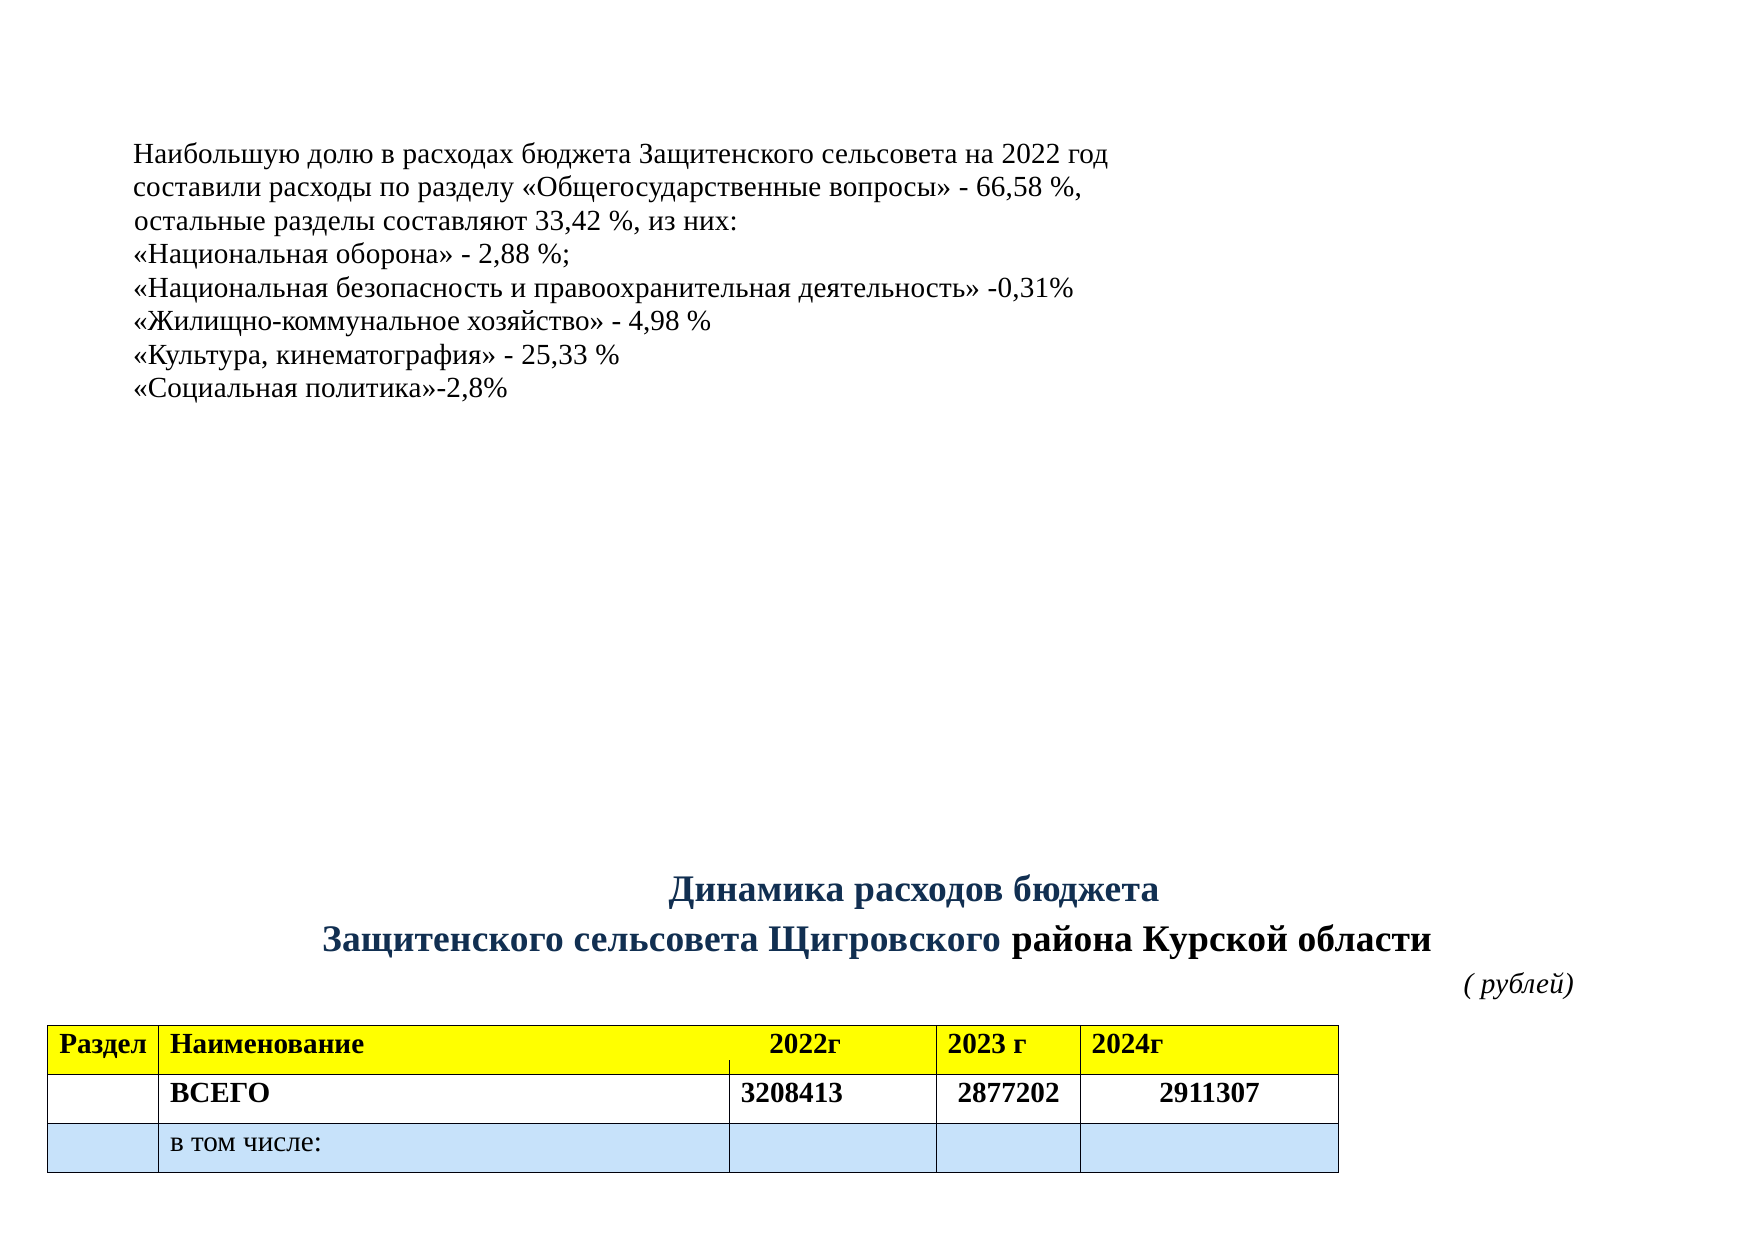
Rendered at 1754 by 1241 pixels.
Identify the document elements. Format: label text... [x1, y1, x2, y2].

table_cell 3208413 [730, 1075, 936, 1123]
text «Жилищно-коммунальное хозяйство» - 4,98 % [59, 303, 1695, 337]
table_header 2023 г [937, 1026, 1080, 1074]
text «Культура, кинематография» - 25,33 % [59, 337, 1695, 371]
table_cell [730, 1124, 936, 1172]
text «Национальная оборона» - 2,88 %; [59, 236, 1695, 270]
table_cell в том числе: [159, 1124, 729, 1172]
text «Социальная политика»-2,8% [59, 371, 1695, 404]
text Динамика расходов бюджета [59, 867, 1695, 910]
table_header 2022г [730, 1026, 936, 1074]
text ( рублей) [59, 966, 1695, 999]
table_cell [48, 1124, 158, 1172]
table_cell 2911307 [1081, 1075, 1338, 1123]
table_header Раздел [48, 1026, 158, 1074]
table_cell [937, 1124, 1080, 1172]
table_header Наименование [159, 1026, 729, 1074]
table_cell ВСЕГО [159, 1075, 729, 1123]
text Наибольшую долю в расходах бюджета Защитенского сельсовета на 2022 год [59, 136, 1695, 169]
table_cell [48, 1075, 158, 1123]
text «Национальная безопасность и правоохранительная деятельность» -0,31% [59, 270, 1695, 303]
table_header 2024г [1081, 1026, 1338, 1074]
text остальные разделы составляют 33,42 %, из них: [59, 203, 1695, 236]
table_cell [1081, 1124, 1338, 1172]
text составили расходы по разделу «Общегосударственные вопросы» - 66,58 %, [59, 169, 1695, 203]
table_cell 2877202 [937, 1075, 1080, 1123]
text Защитенского сельсовета Щигровского района Курской области [59, 916, 1695, 959]
